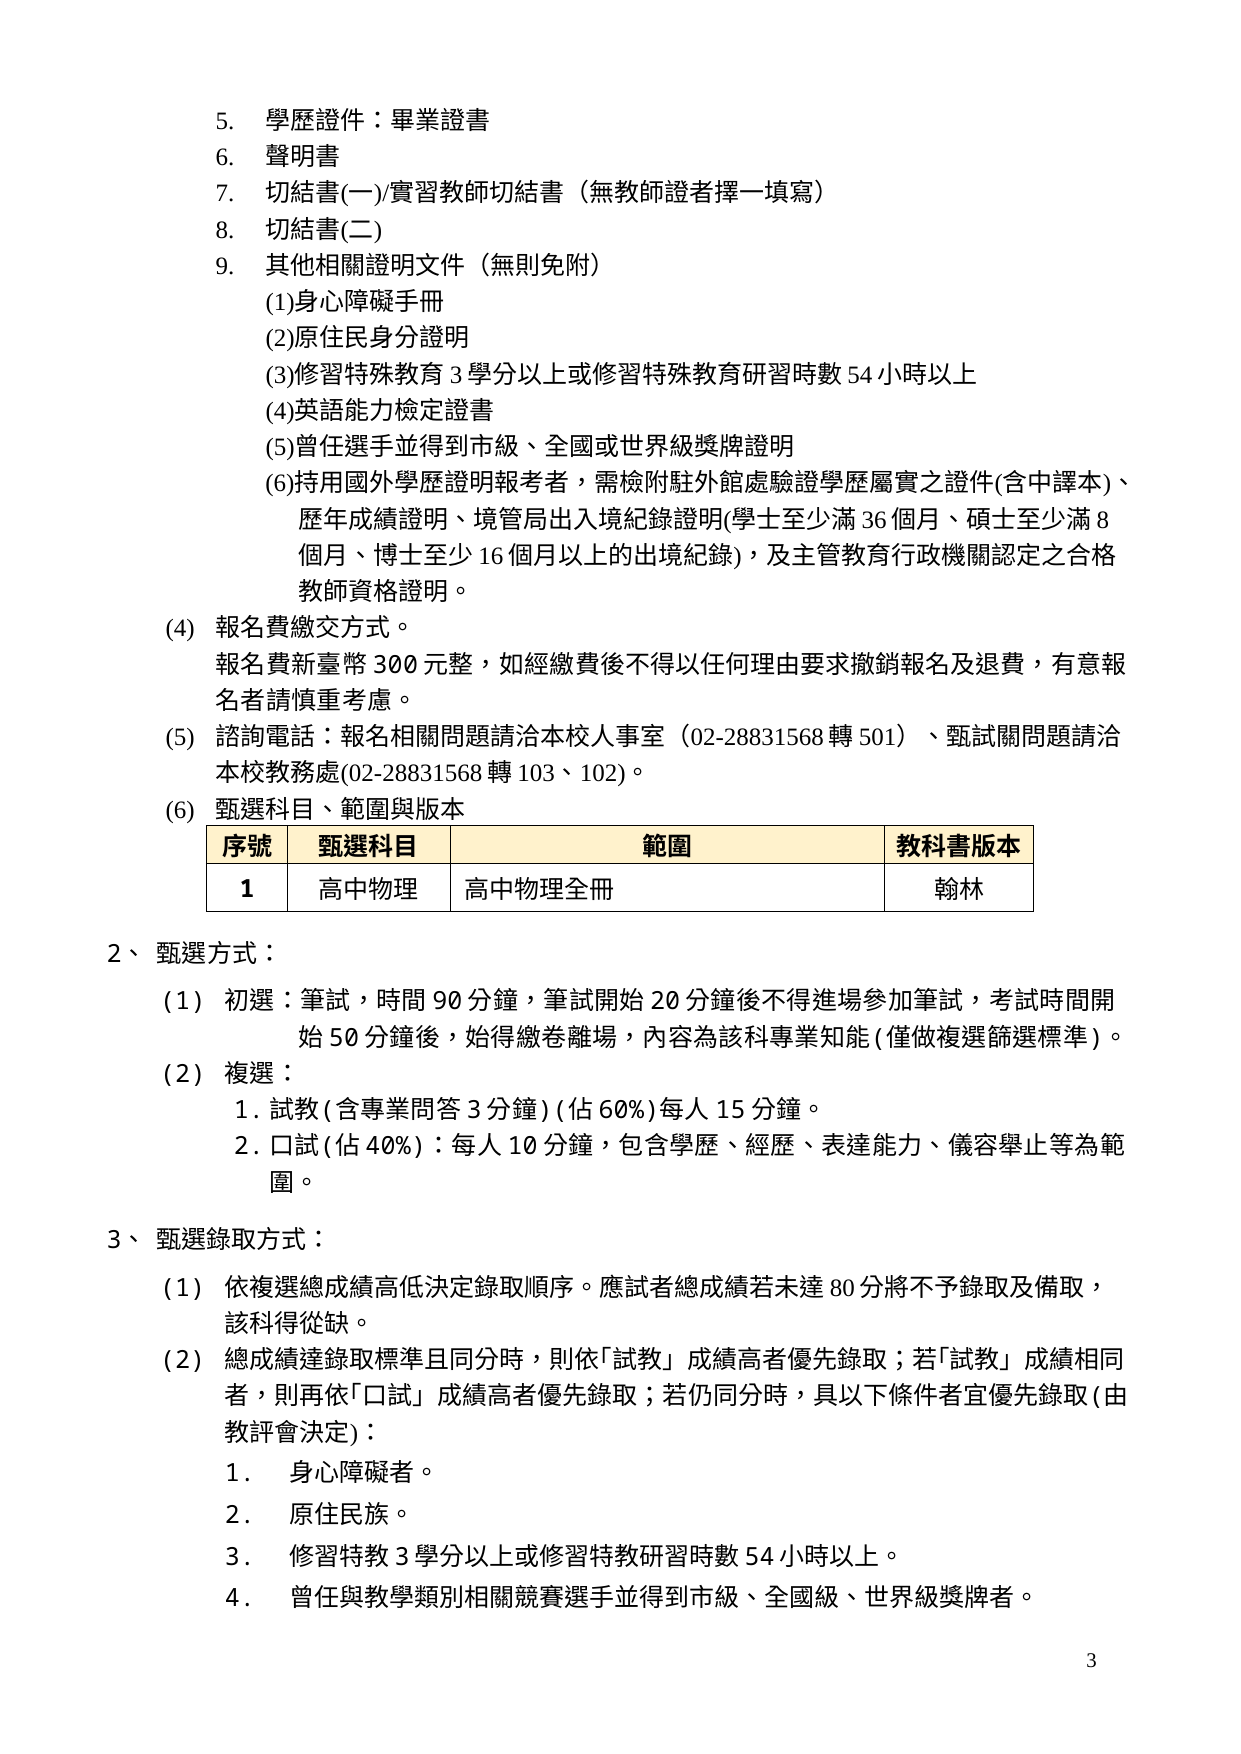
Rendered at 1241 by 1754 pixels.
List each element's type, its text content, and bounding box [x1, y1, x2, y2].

table_cell 1 [207, 864, 287, 911]
table_header 序號 [207, 826, 287, 863]
table_header 教科書版本 [885, 826, 1033, 863]
list 其他相關證明文件（無則免附） [215, 245, 1134, 282]
table_header 範圍 [451, 826, 884, 863]
text 報名費新臺幣300元整，如經繳費後不得以任何理由要求撤銷報名及退費，有意報名者請慎重考慮。 [215, 644, 1134, 717]
list 原住民族。 [224, 1490, 1134, 1532]
table_header 甄選科目 [288, 826, 450, 863]
list 身心障礙者。 [224, 1448, 1134, 1490]
list 聲明書 [215, 137, 1134, 173]
text (1)身心障礙手冊 [265, 282, 1134, 318]
list 諮詢電話：報名相關問題請洽本校人事室（02-28831568轉501）、甄試關問題請洽本校教務處(02-28831568轉103、102)。 [165, 717, 1134, 789]
table_cell 翰林 [885, 864, 1033, 911]
text (5)曾任選手並得到市級、全國或世界級獎牌證明 [265, 427, 1134, 463]
list 初選：筆試，時間90分鐘，筆試開始20分鐘後不得進場參加筆試，考試時間開始50分鐘後，始得繳卷離場，內容為該科專業知能(僅做複選篩選標準)。 [160, 981, 1134, 1053]
list 甄選科目、範圍與版本 [165, 789, 1134, 825]
list 曾任與教學類別相關競賽選手並得到市級、全國級、世界級獎牌者。 [224, 1573, 1134, 1615]
text (2)原住民身分證明 [265, 318, 1134, 354]
list 甄選方式： [106, 937, 1134, 968]
table_cell 高中物理 [288, 864, 450, 911]
list 總成績達錄取標準且同分時，則依｢試教」成績高者優先錄取；若｢試教」成績相同者，則再依｢口試」成績高者優先錄取；若仍同分時，具以下條件者宜優先錄取(由教評會決定)： [160, 1339, 1134, 1448]
list 修習特教3學分以上或修習特教研習時數54小時以上。 [224, 1532, 1134, 1573]
list 切結書(一)/實習教師切結書（無教師證者擇一填寫） [215, 173, 1134, 209]
text (6)持用國外學歷證明報考者，需檢附駐外館處驗證學歷屬實之證件(含中譯本)、歷年成績證明、境管局出入境紀錄證明(學士至少滿36個月、碩士至少滿8個月、博士至少16個月以上的出境紀錄)，及主管教育行政機關認定之合格教師資格證明。 [265, 463, 1134, 608]
text (3)修習特殊教育3學分以上或修習特殊教育研習時數54小時以上 [265, 354, 1134, 390]
list 甄選錄取方式： [106, 1223, 1134, 1254]
list 複選： [160, 1053, 1134, 1089]
list 依複選總成績高低決定錄取順序。應試者總成績若未達80分將不予錄取及備取，該科得從缺。 [160, 1267, 1134, 1339]
list 口試(佔40%)：每人10分鐘，包含學歷、經歷、表達能力、儀容舉止等為範圍。 [233, 1126, 1134, 1198]
text (4)英語能力檢定證書 [265, 390, 1134, 427]
list 學歷證件：畢業證書 [215, 100, 1134, 137]
list 試教(含專業問答3分鐘)(佔60%)每人15分鐘。 [233, 1089, 1134, 1126]
list 切結書(二) [215, 209, 1134, 245]
table_cell 高中物理全冊 [451, 864, 884, 911]
list 報名費繳交方式。 [165, 608, 1134, 644]
